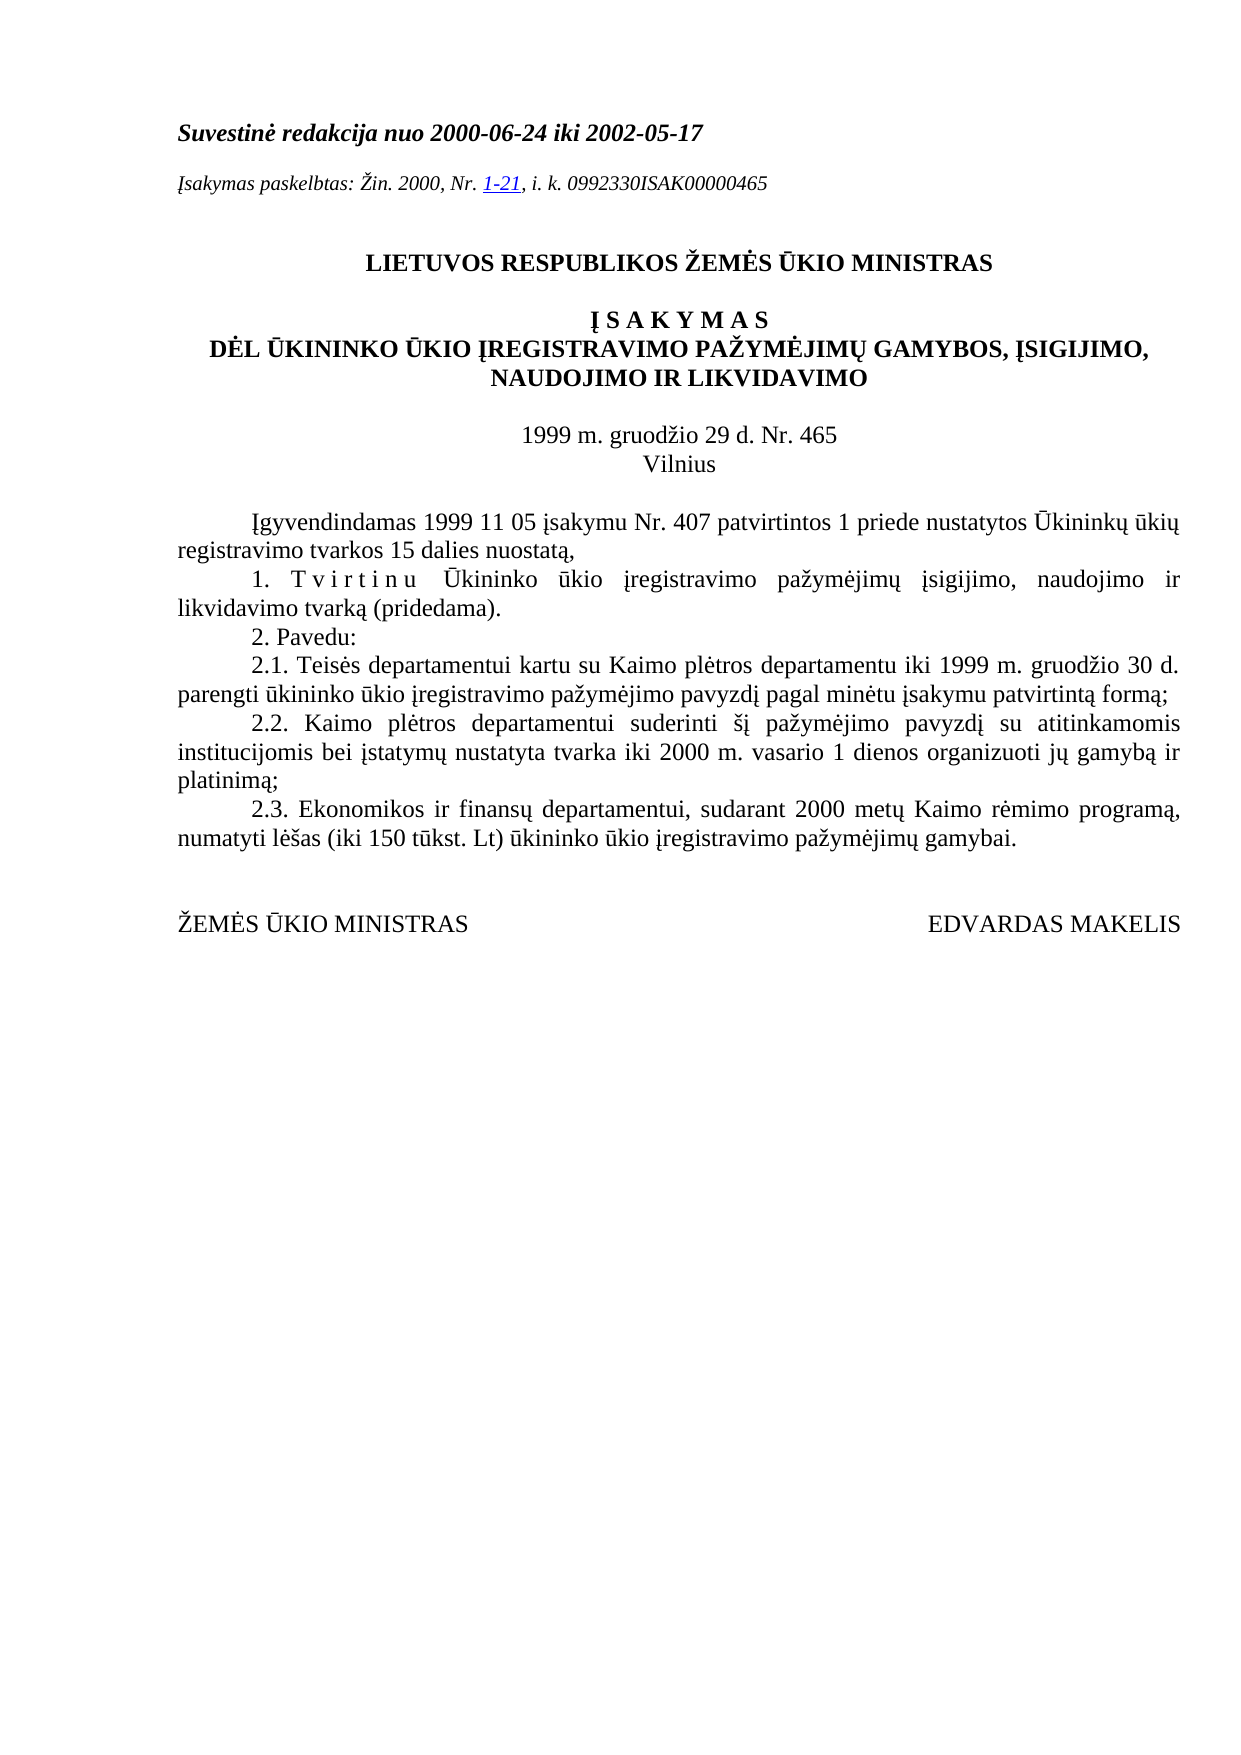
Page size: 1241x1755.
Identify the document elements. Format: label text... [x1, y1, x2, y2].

text 1999 m. gruodžio 29 d. Nr. 465 [177, 420, 1181, 449]
text Suvestinė redakcija nuo 2000-06-24 iki 2002-05-17 [177, 118, 1181, 147]
text 2.3. Ekonomikos ir finansų departamentui, sudarant 2000 metų Kaimo rėmimo programą, numatyti lėšas (iki 150 tūkst. Lt) ūkininko ūkio įregistravimo pažymėjimų gamybai. [177, 794, 1181, 852]
text 1. Tvirtinu Ūkininko ūkio įregistravimo pažymėjimų įsigijimo, naudojimo ir likvidavimo tvarką (pridedama). [177, 564, 1181, 622]
text Į S A K Y M A S [177, 305, 1181, 334]
text Įsakymas paskelbtas: Žin. 2000, Nr. 1-21, i. k. 0992330ISAK00000465 [177, 171, 1181, 195]
text DĖL ŪKININKO ŪKIO ĮREGISTRAVIMO PAŽYMĖJIMŲ GAMYBOS, ĮSIGIJIMO, NAUDOJIMO IR LIKVIDAVIMO [177, 334, 1181, 392]
text Vilnius [177, 449, 1181, 478]
text 2.1. Teisės departamentui kartu su Kaimo plėtros departamentu iki 1999 m. gruodžio 30 d. parengti ūkininko ūkio įregistravimo pažymėjimo pavyzdį pagal minėtu įsakymu patvirtintą formą; [177, 650, 1181, 708]
text Įgyvendindamas 1999 11 05 įsakymu Nr. 407 patvirtintos 1 priede nustatytos Ūkininkų ūkių registravimo tvarkos 15 dalies nuostatą, [177, 507, 1181, 564]
text 2.2. Kaimo plėtros departamentui suderinti šį pažymėjimo pavyzdį su atitinkamomis institucijomis bei įstatymų nustatyta tvarka iki 2000 m. vasario 1 dienos organizuoti jų gamybą ir platinimą; [177, 708, 1181, 794]
text ŽEMĖS ŪKIO MINISTRAS EDVARDAS MAKELIS [177, 909, 1181, 938]
text LIETUVOS RESPUBLIKOS ŽEMĖS ŪKIO MINISTRAS [177, 248, 1181, 277]
text 2. Pavedu: [177, 622, 1181, 650]
